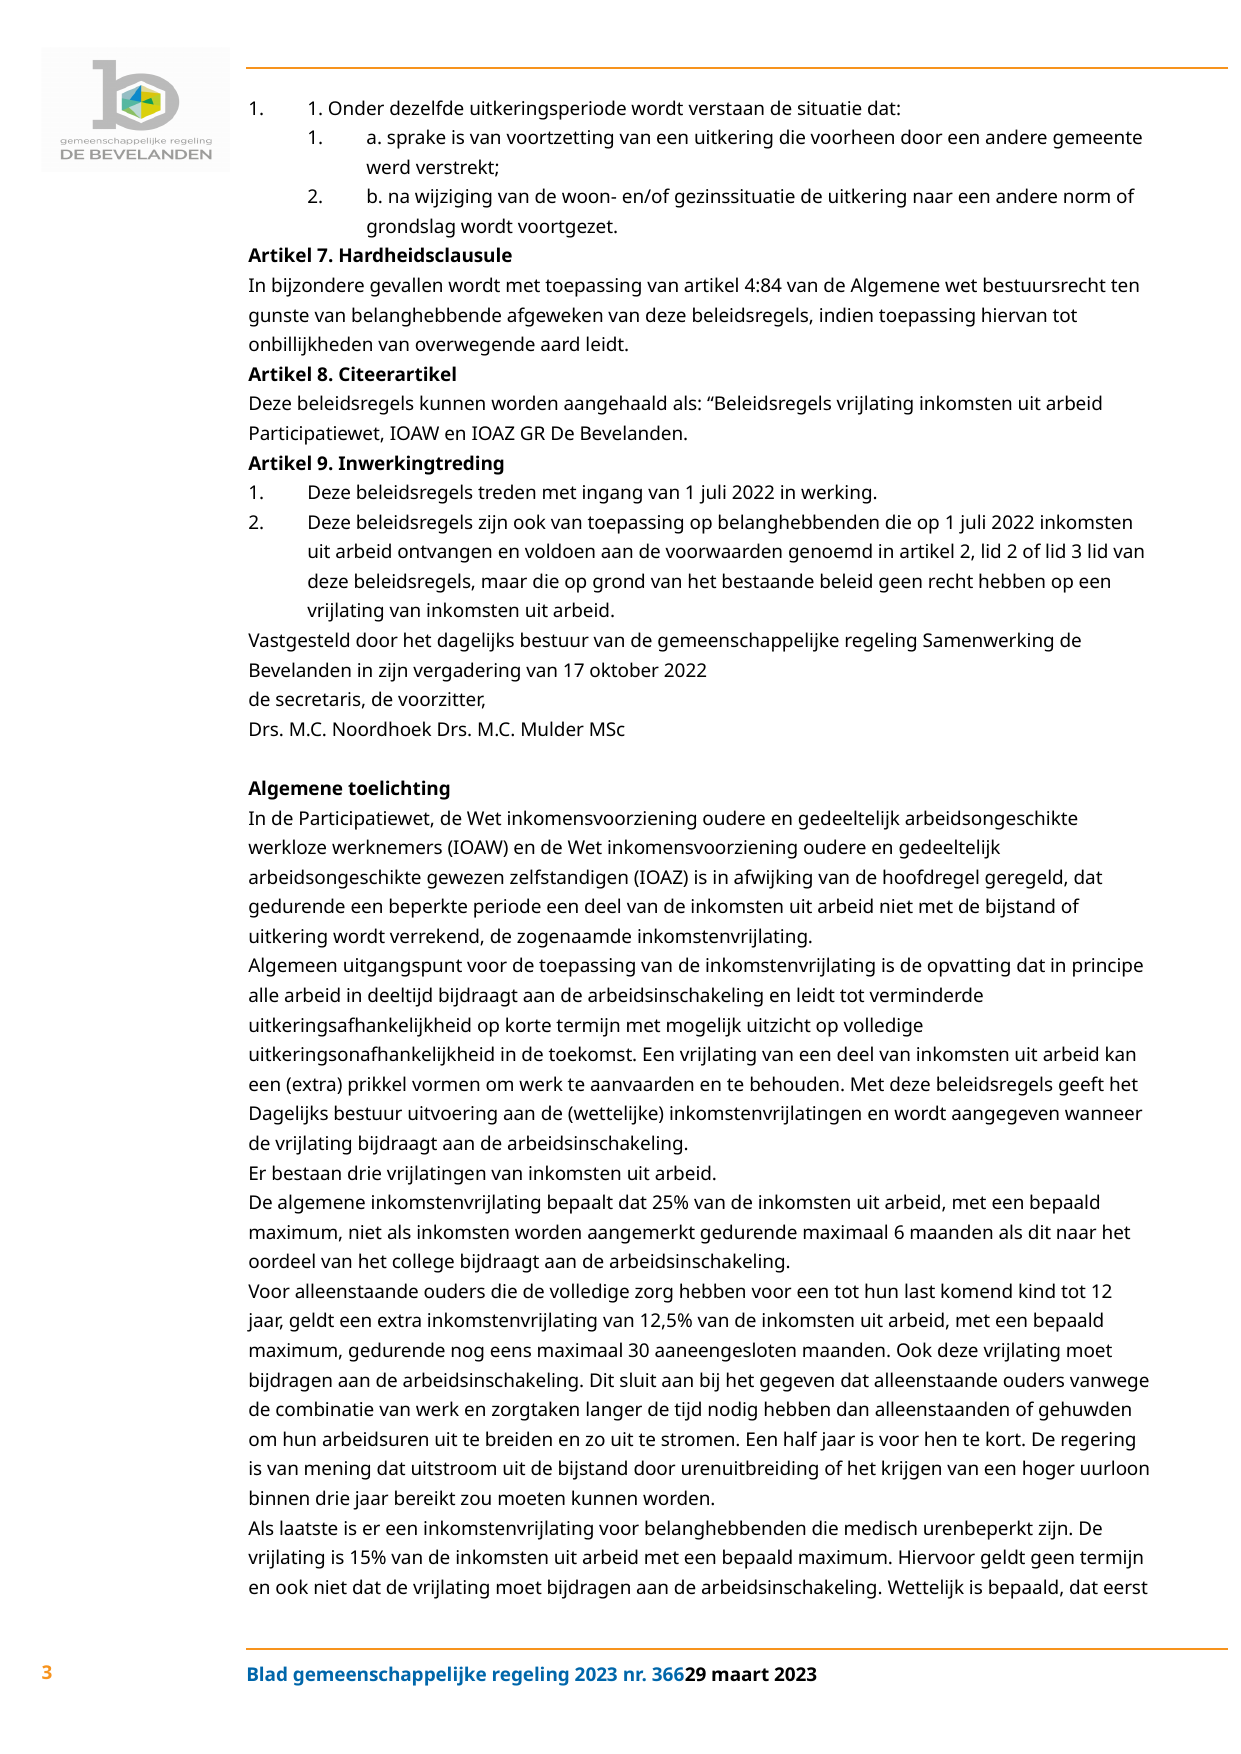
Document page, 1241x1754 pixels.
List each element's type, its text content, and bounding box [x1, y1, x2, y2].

list b. na wijziging van de woon- en/of gezinssituatie de uitkering naar een andere norm of grondslag wordt voortgezet. [307, 183, 1152, 239]
text In bijzondere gevallen wordt met toepassing van artikel 4:84 van de Algemene wet bestuursrecht ten gunste van belanghebbende afgeweken van deze beleidsregels, indien toepassing hiervan tot onbillijkheden van overwegende aard leidt. [248, 272, 1152, 357]
text binnen drie jaar bereikt zou moeten kunnen worden. [248, 1485, 1152, 1511]
text Algemeen uitgangspunt voor de toepassing van de inkomstenvrijlating is de opvatting dat in principe alle arbeid in deeltijd bijdraagt aan de arbeidsinschakeling en leidt tot verminderde uitkeringsafhankelijkheid op korte termijn met mogelijk uitzicht op volledige uitkeringsonafhankelijkheid in de toekomst. Een vrijlating van een deel van inkomsten uit arbeid kan een (extra) prikkel vormen om werk te aanvaarden en te behouden. Met deze beleidsregels geeft het Dagelijks bestuur uitvoering aan de (wettelijke) inkomstenvrijlatingen en wordt aangegeven wanneer de vrijlating bijdraagt aan de arbeidsinschakeling. [248, 953, 1152, 1156]
text Voor alleenstaande ouders die de volledige zorg hebben voor een tot hun last komend kind tot 12 jaar, geldt een extra inkomstenvrijlating van 12,5% van de inkomsten uit arbeid, met een bepaald maximum, gedurende nog eens maximaal 30 aaneengesloten maanden. Ook deze vrijlating moet bijdragen aan de arbeidsinschakeling. Dit sluit aan bij het gegeven dat alleenstaande ouders vanwege de combinatie van werk en zorgtaken langer de tijd nodig hebben dan alleenstaanden of gehuwden om hun arbeidsuren uit te breiden en zo uit te stromen. Een half jaar is voor hen te kort. De regering is van mening dat uitstroom uit de bijstand door urenuitbreiding of het krijgen van een hoger uurloon [248, 1278, 1152, 1481]
text Vastgesteld door het dagelijks bestuur van de gemeenschappelijke regeling Samenwerking de Bevelanden in zijn vergadering van 17 oktober 2022 [248, 627, 1152, 683]
text De algemene inkomstenvrijlating bepaalt dat 25% van de inkomsten uit arbeid, met een bepaald maximum, niet als inkomsten worden aangemerkt gedurende maximaal 6 maanden als dit naar het oordeel van het college bijdraagt aan de arbeidsinschakeling. [248, 1189, 1152, 1274]
text In de Participatiewet, de Wet inkomensvoorziening oudere en gedeeltelijk arbeidsongeschikte werkloze werknemers (IOAW) en de Wet inkomensvoorziening oudere en gedeeltelijk arbeidsongeschikte gewezen zelfstandigen (IOAZ) is in afwijking van de hoofdregel geregeld, dat gedurende een beperkte periode een deel van de inkomsten uit arbeid niet met de bijstand of uitkering wordt verrekend, de zogenaamde inkomstenvrijlating. [248, 805, 1152, 949]
list Deze beleidsregels treden met ingang van 1 juli 2022 in werking. [248, 479, 1152, 505]
text Als laatste is er een inkomstenvrijlating voor belanghebbenden die medisch urenbeperkt zijn. De vrijlating is 15% van de inkomsten uit arbeid met een bepaald maximum. Hiervoor geldt geen termijn en ook niet dat de vrijlating moet bijdragen aan de arbeidsinschakeling. Wettelijk is bepaald, dat eerst [248, 1515, 1152, 1600]
text Artikel 9. Inwerkingtreding [248, 450, 1152, 476]
picture [41, 47, 231, 172]
text Deze beleidsregels kunnen worden aangehaald als: “Beleidsregels vrijlating inkomsten uit arbeid Participatiewet, IOAW en IOAZ GR De Bevelanden. [248, 391, 1152, 446]
text de secretaris, de voorzitter, [248, 686, 1152, 712]
text Artikel 7. Hardheidsclausule [248, 243, 1152, 268]
text Er bestaan drie vrijlatingen van inkomsten uit arbeid. [248, 1160, 1152, 1186]
list 1. Onder dezelfde uitkeringsperiode wordt verstaan de situatie dat: [248, 95, 1152, 121]
list a. sprake is van voortzetting van een uitkering die voorheen door een andere gemeente werd verstrekt; [307, 124, 1152, 180]
text Algemene toelichting [248, 775, 1152, 801]
text Drs. M.C. Noordhoek Drs. M.C. Mulder MSc [248, 716, 1152, 742]
list Deze beleidsregels zijn ook van toepassing op belanghebbenden die op 1 juli 2022 inkomsten uit arbeid ontvangen en voldoen aan de voorwaarden genoemd in artikel 2, lid 2 of lid 3 lid van deze beleidsregels, maar die op grond van het bestaande beleid geen recht hebben op een vrijlating van inkomsten uit arbeid. [248, 509, 1152, 623]
text Artikel 8. Citeerartikel [248, 361, 1152, 387]
